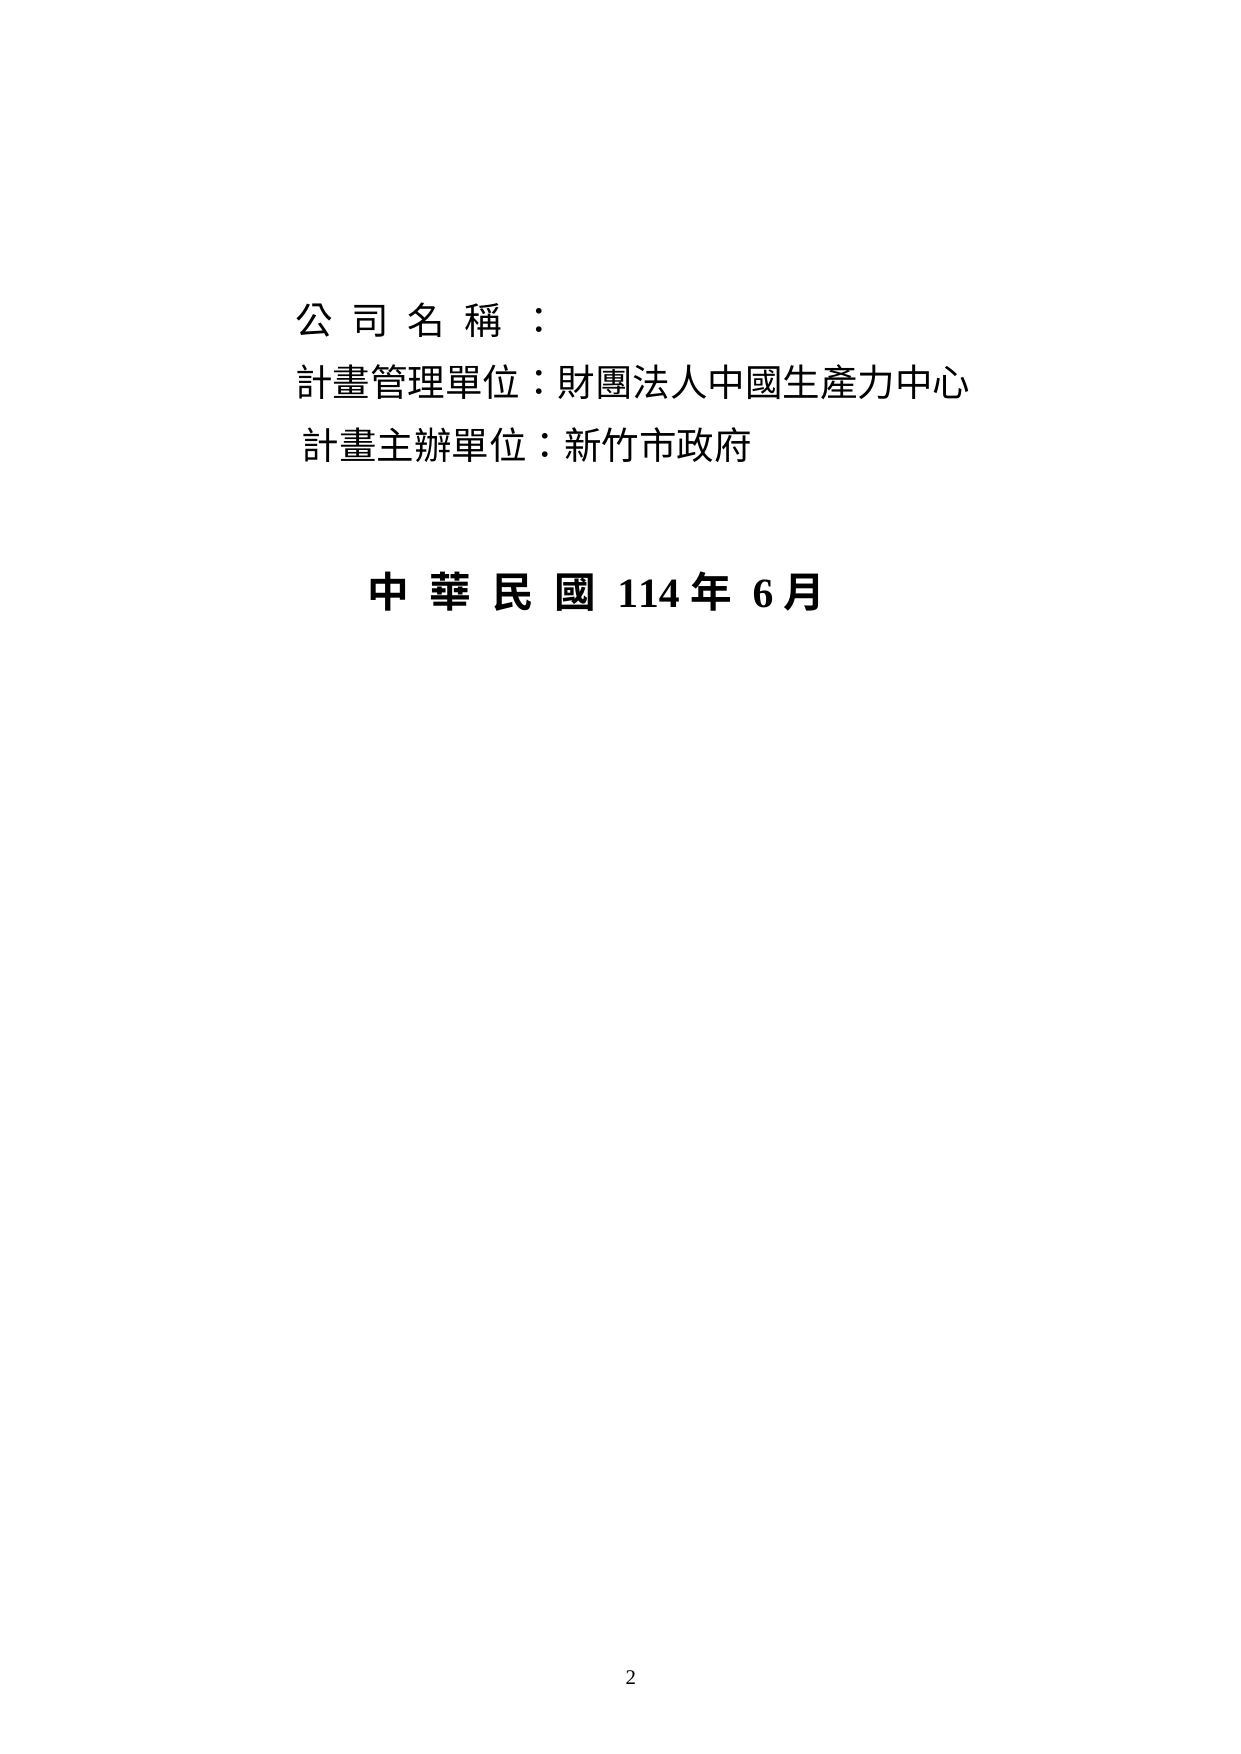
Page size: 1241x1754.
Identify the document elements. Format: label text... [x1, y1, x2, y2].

text 計畫管理單位：財團法人中國生產力中心 [295, 339, 1122, 401]
text 公 司 名 稱 ： [295, 276, 1122, 339]
text 計畫主辦單位：新竹市政府 [301, 401, 1122, 464]
text 中 華 民 國 114 年 6 月 [231, 548, 962, 610]
